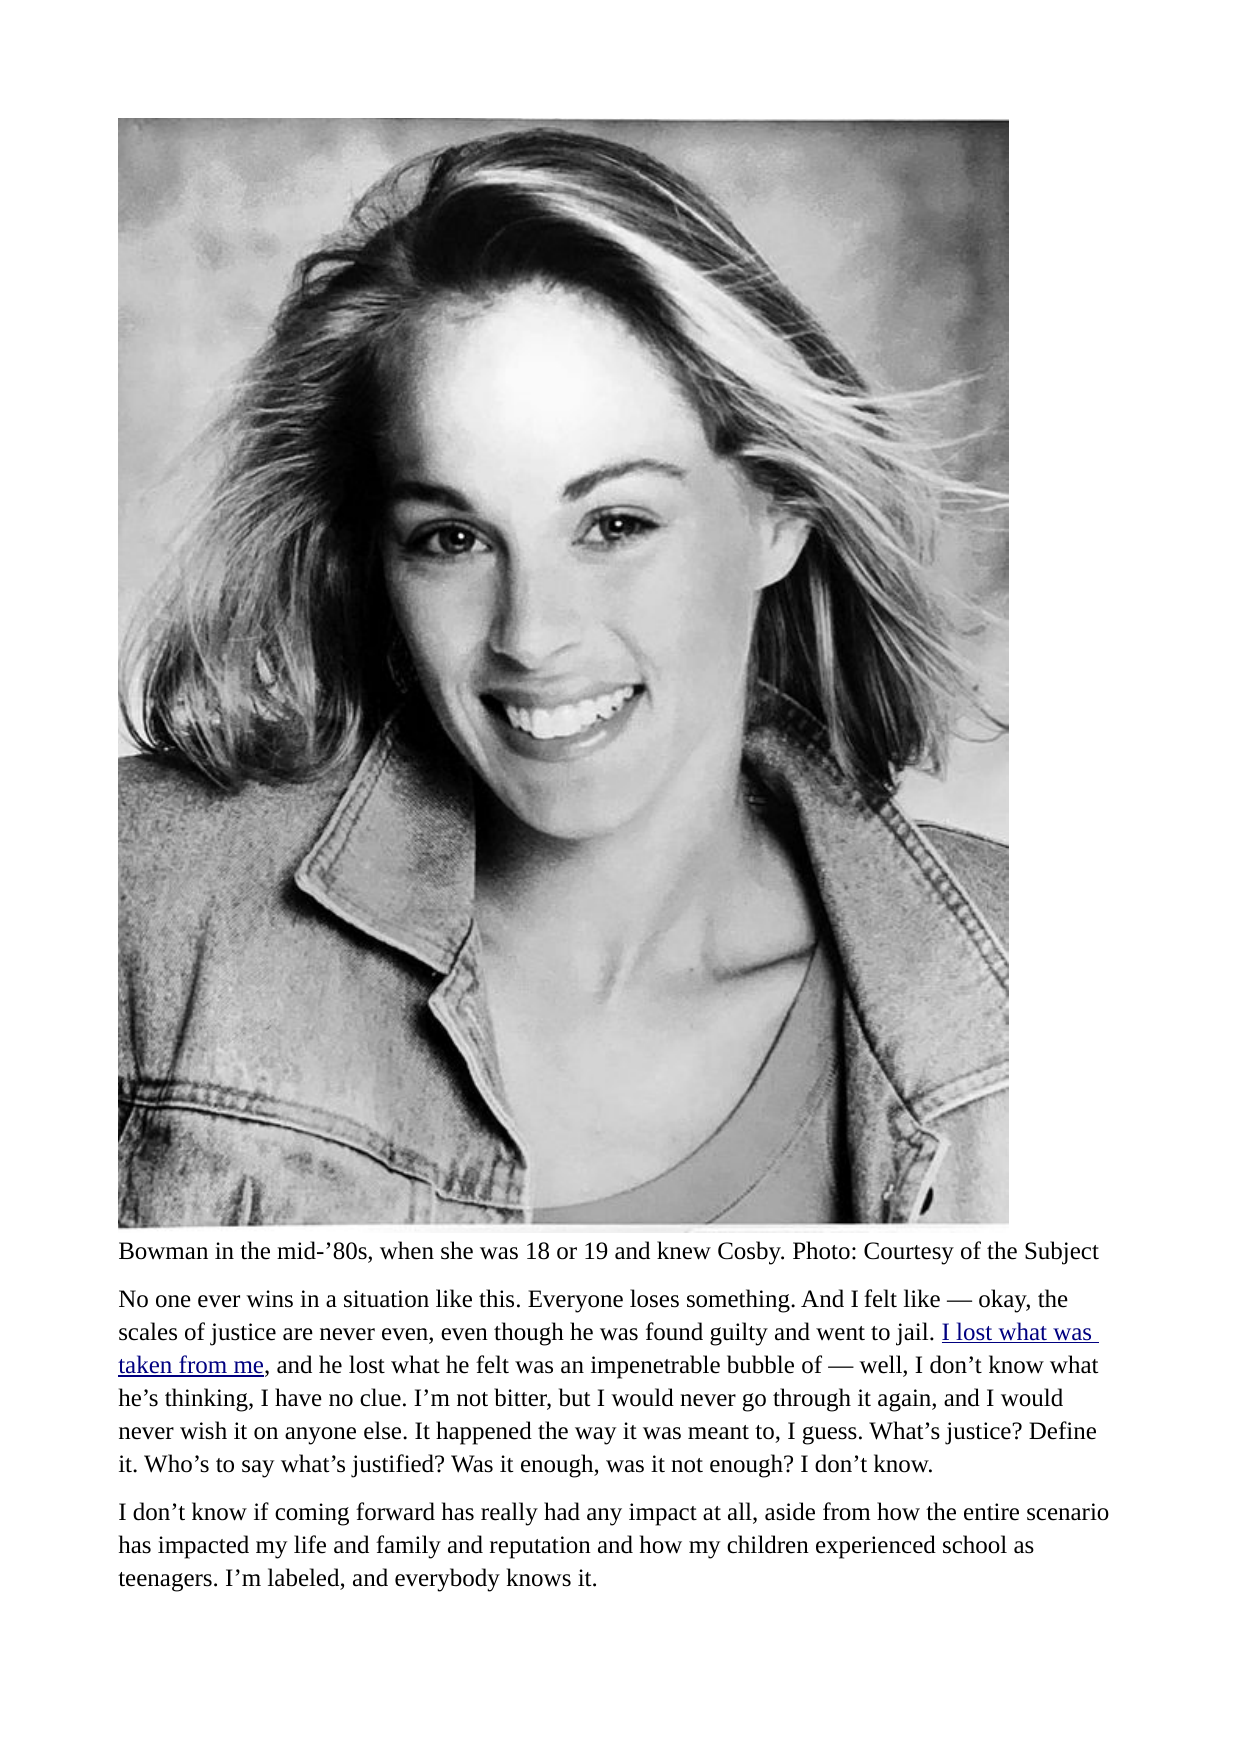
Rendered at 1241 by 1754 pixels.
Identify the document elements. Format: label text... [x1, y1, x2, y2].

text No one ever wins in a situation like this. Everyone loses something. And I felt like — okay, the scales of justice are never even, even though he was found guilty and went to jail. I lost what was taken from me, and he lost what he felt was an impenetrable bubble of — well, I don’t know what he’s thinking, I have no clue. I’m not bitter, but I would never go through it again, and I would never wish it on anyone else. It happened the way it was meant to, I guess. What’s justice? Define it. Who’s to say what’s justified? Was it enough, was it not enough? I don’t know. [118, 1284, 1122, 1478]
text I don’t know if coming forward has really had any impact at all, aside from how the entire scenario has impacted my life and family and reputation and how my children experienced school as teenagers. I’m labeled, and everybody knows it. [118, 1497, 1122, 1592]
picture [118, 118, 1009, 1233]
text Bowman in the mid-’80s, when she was 18 or 19 and knew Cosby. Photo: Courtesy of the Subject [118, 1236, 1122, 1265]
